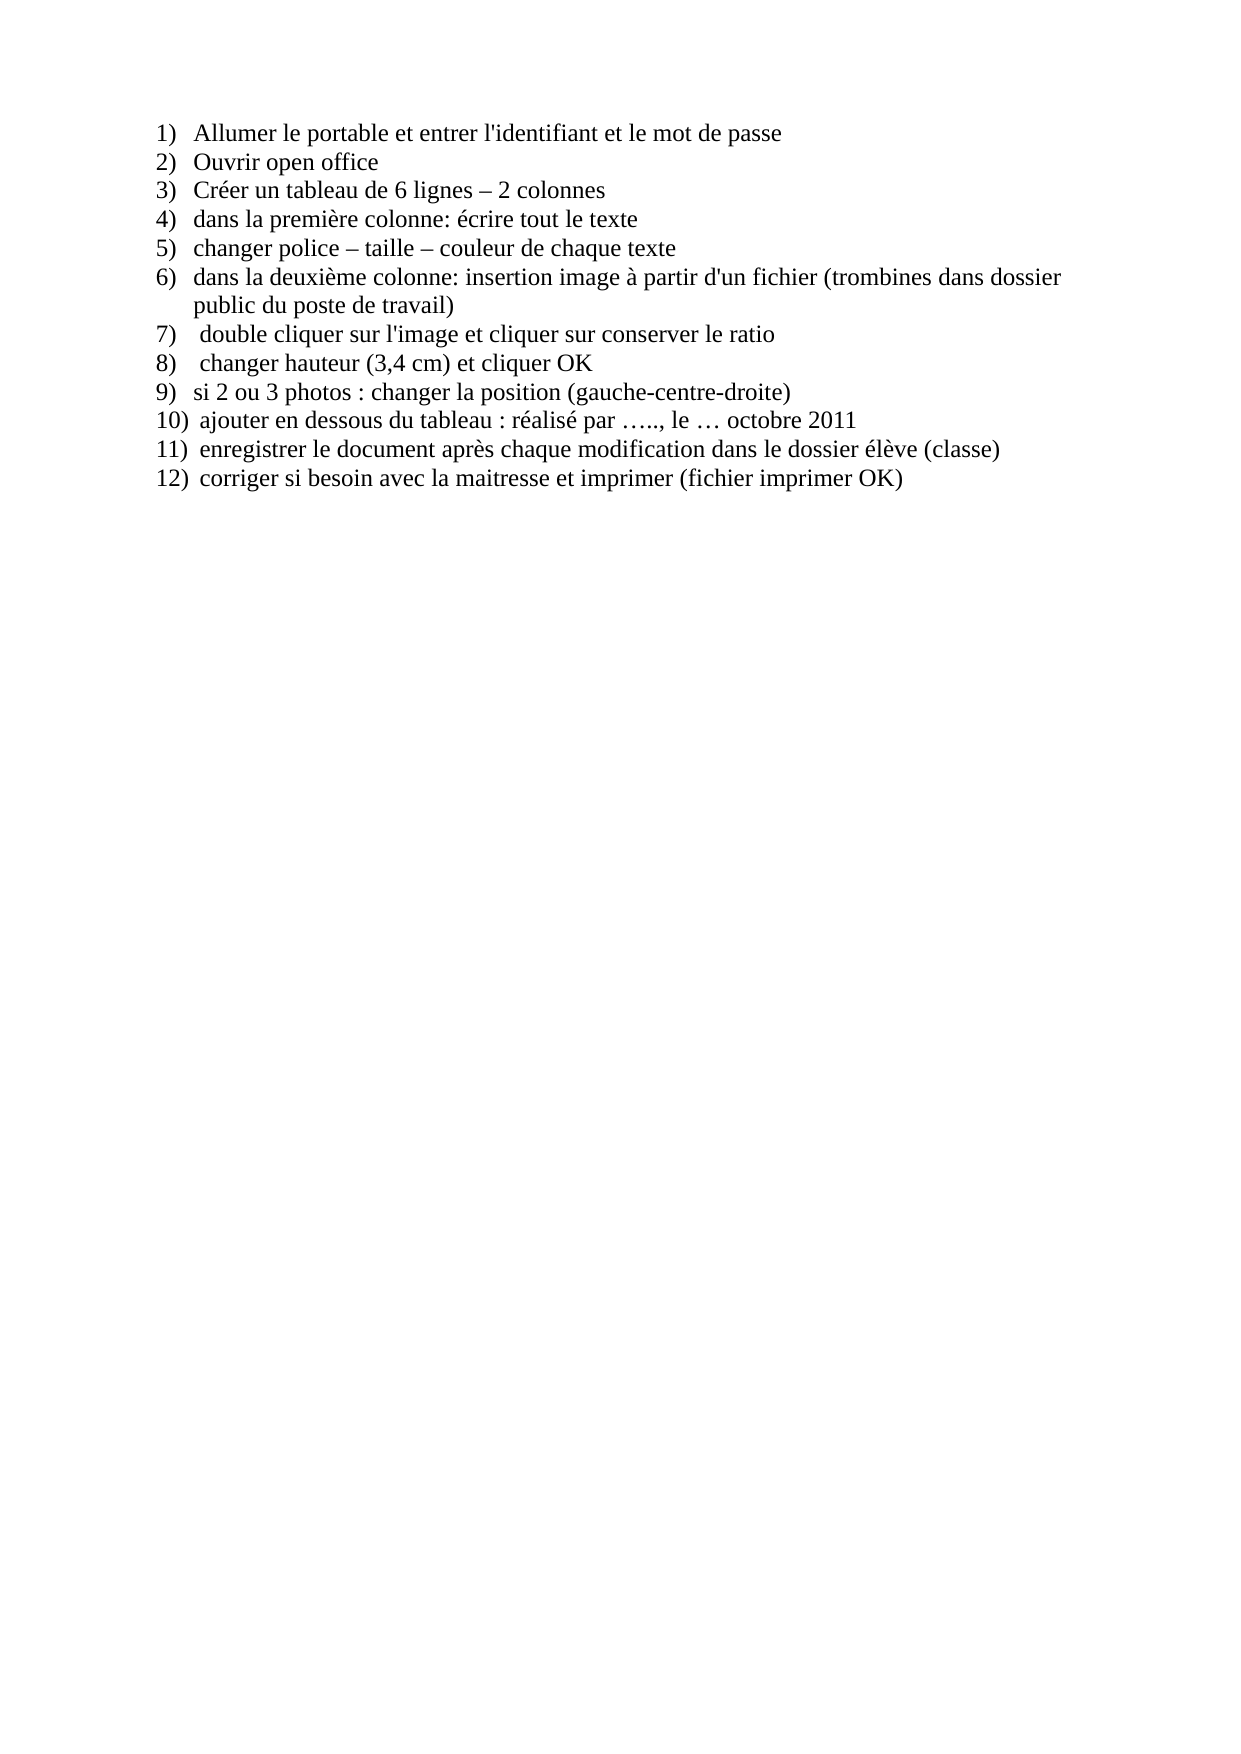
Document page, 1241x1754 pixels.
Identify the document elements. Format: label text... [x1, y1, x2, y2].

list Ouvrir open office [156, 147, 1122, 176]
list changer police – taille – couleur de chaque texte [156, 233, 1122, 262]
list corriger si besoin avec la maitresse et imprimer (fichier imprimer OK) [156, 463, 1122, 492]
list dans la deuxième colonne: insertion image à partir d'un fichier (trombines dans dossier public du poste de travail) [156, 262, 1122, 319]
list Créer un tableau de 6 lignes – 2 colonnes [156, 176, 1122, 204]
list si 2 ou 3 photos : changer la position (gauche-centre-droite) [156, 377, 1122, 406]
list enregistrer le document après chaque modification dans le dossier élève (classe) [156, 434, 1122, 463]
list double cliquer sur l'image et cliquer sur conserver le ratio [156, 319, 1122, 348]
list changer hauteur (3,4 cm) et cliquer OK [156, 348, 1122, 377]
list Allumer le portable et entrer l'identifiant et le mot de passe [156, 118, 1122, 147]
list dans la première colonne: écrire tout le texte [156, 204, 1122, 233]
list ajouter en dessous du tableau : réalisé par ….., le … octobre 2011 [156, 406, 1122, 434]
